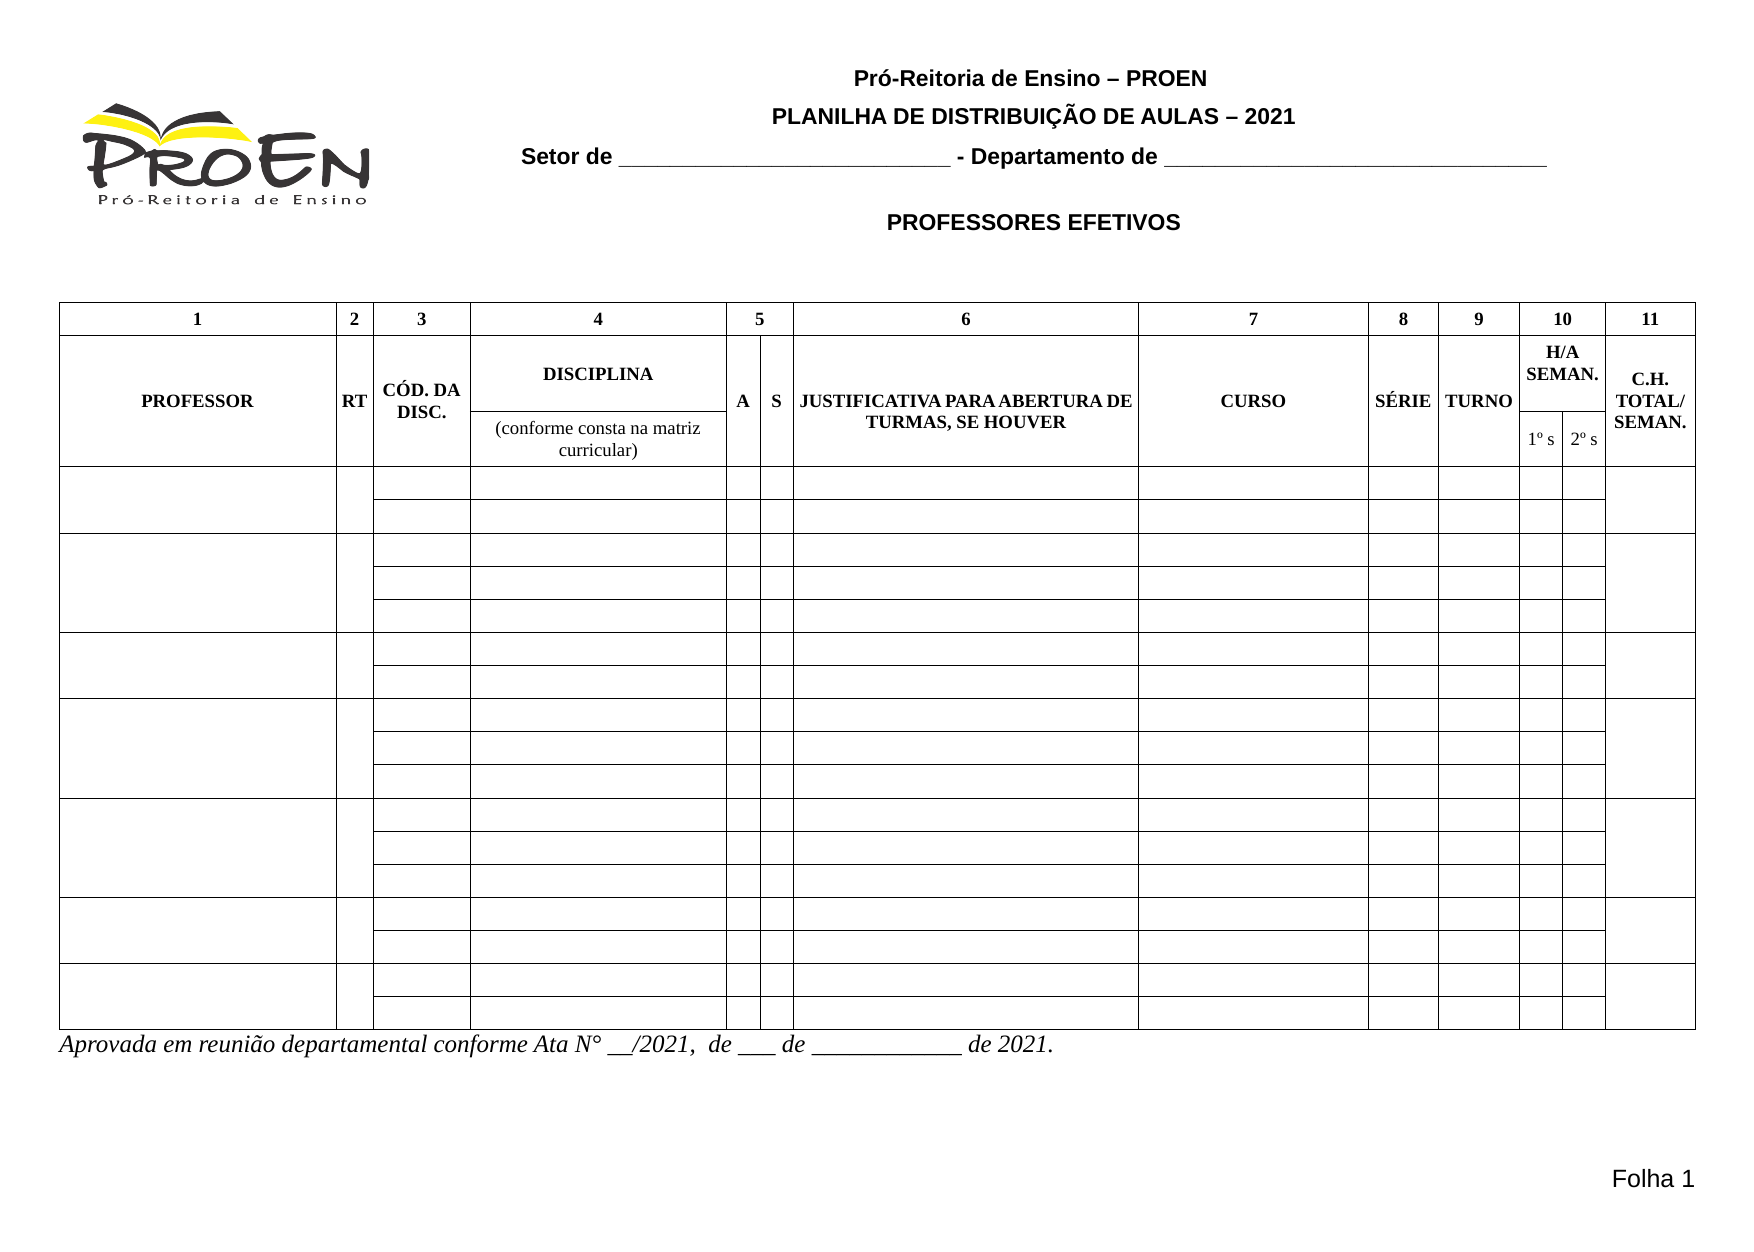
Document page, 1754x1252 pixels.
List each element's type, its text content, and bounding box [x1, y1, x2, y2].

table_cell [1139, 765, 1368, 797]
table_cell [471, 600, 726, 632]
table_cell S [761, 336, 793, 466]
table_cell [1139, 699, 1368, 731]
table_header 1 [60, 303, 336, 335]
table_cell [337, 699, 373, 797]
table_header 6 [794, 303, 1138, 335]
table_cell [1139, 997, 1368, 1029]
table_cell [1563, 600, 1605, 632]
table_cell [471, 534, 726, 566]
table_cell [1563, 567, 1605, 599]
table_cell [374, 467, 470, 499]
table_cell [471, 699, 726, 731]
table_cell [471, 997, 726, 1029]
table_cell [794, 633, 1138, 665]
table_cell [794, 898, 1138, 930]
table_header 3 [374, 303, 470, 335]
table_cell [727, 600, 760, 632]
table_cell [794, 699, 1138, 731]
table_cell [1563, 898, 1605, 930]
table_cell [1369, 567, 1438, 599]
table_cell [1369, 799, 1438, 831]
table_cell [761, 799, 793, 831]
table_cell [761, 898, 793, 930]
table_cell [471, 832, 726, 864]
table_cell [1439, 997, 1519, 1029]
table_cell [60, 534, 336, 632]
table_cell [727, 567, 760, 599]
table_cell [1369, 600, 1438, 632]
table_cell [1369, 964, 1438, 996]
table_cell [1606, 964, 1695, 1029]
table_cell [1369, 898, 1438, 930]
table_cell [761, 732, 793, 764]
table_cell [1439, 832, 1519, 864]
table_cell [374, 765, 470, 797]
table_cell [1606, 534, 1695, 632]
table_header 10 [1520, 303, 1605, 335]
table_cell [1139, 666, 1368, 698]
table_cell [727, 765, 760, 797]
table_cell CURSO [1139, 336, 1368, 466]
table_cell [471, 567, 726, 599]
table_cell [761, 500, 793, 532]
table_cell [471, 732, 726, 764]
table_cell (conforme consta na matriz curricular) [471, 412, 726, 466]
table_cell [761, 765, 793, 797]
table_header 7 [1139, 303, 1368, 335]
table_cell [471, 898, 726, 930]
table_cell [1520, 765, 1562, 797]
table_cell [60, 699, 336, 797]
table_cell [727, 832, 760, 864]
table_cell [1520, 865, 1562, 897]
table_cell [761, 699, 793, 731]
table_cell [60, 467, 336, 532]
table_cell [727, 699, 760, 731]
table_cell [1563, 467, 1605, 499]
table_cell RT [337, 336, 373, 466]
table_header 11 [1606, 303, 1695, 335]
table_cell [1606, 799, 1695, 897]
table_cell [727, 799, 760, 831]
table_cell [374, 567, 470, 599]
table_cell [1439, 500, 1519, 532]
table_cell [1139, 500, 1368, 532]
table_cell SÉRIE [1369, 336, 1438, 466]
table_cell [1563, 931, 1605, 963]
table_cell [471, 666, 726, 698]
table_cell DISCIPLINA [471, 336, 726, 411]
table_cell [1520, 500, 1562, 532]
table_cell [1563, 964, 1605, 996]
table_cell [1439, 567, 1519, 599]
table_cell [1369, 666, 1438, 698]
table_cell H/A SEMAN. [1520, 336, 1605, 411]
table_cell [471, 964, 726, 996]
table_cell [1369, 534, 1438, 566]
table_cell [374, 699, 470, 731]
text Aprovada em reunião departamental conforme Ata N° __/2021, de ___ de ____________ de 2021. [59, 1030, 1695, 1058]
table_cell [1439, 865, 1519, 897]
table_cell [1520, 534, 1562, 566]
table_cell [374, 799, 470, 831]
table_cell [794, 931, 1138, 963]
table_cell [1369, 832, 1438, 864]
table_cell [1139, 467, 1368, 499]
picture [82, 103, 370, 207]
table_cell 1º s [1520, 412, 1562, 466]
table_cell [1439, 666, 1519, 698]
table_cell [1139, 633, 1368, 665]
table_cell [794, 534, 1138, 566]
table_cell [1439, 931, 1519, 963]
table_cell [374, 964, 470, 996]
table_cell [471, 865, 726, 897]
table_cell [794, 964, 1138, 996]
table_header 9 [1439, 303, 1519, 335]
table_cell [794, 600, 1138, 632]
table_cell [1520, 600, 1562, 632]
table_cell [374, 931, 470, 963]
table_cell [337, 799, 373, 897]
table_cell [1563, 997, 1605, 1029]
table_header 2 [337, 303, 373, 335]
table_cell [1563, 633, 1605, 665]
table_cell [471, 765, 726, 797]
table_cell [60, 633, 336, 698]
table_cell [1520, 666, 1562, 698]
table_cell [1606, 467, 1695, 532]
table_cell [374, 633, 470, 665]
table_cell [1439, 964, 1519, 996]
table_cell [1563, 534, 1605, 566]
table_cell [727, 964, 760, 996]
table_cell [374, 534, 470, 566]
table_cell [727, 865, 760, 897]
table_cell [727, 931, 760, 963]
table_cell [727, 732, 760, 764]
table_cell PROFESSOR [60, 336, 336, 466]
table_cell [1520, 997, 1562, 1029]
table_cell [374, 832, 470, 864]
table_cell [1139, 732, 1368, 764]
table_cell [337, 633, 373, 698]
table_cell [794, 865, 1138, 897]
table_cell [1439, 633, 1519, 665]
table_cell [794, 500, 1138, 532]
table_cell [794, 666, 1138, 698]
table_cell [374, 865, 470, 897]
table_cell [374, 500, 470, 532]
table_cell [1563, 699, 1605, 731]
table_cell [727, 666, 760, 698]
table_cell [471, 633, 726, 665]
table_cell [1520, 931, 1562, 963]
table_cell [761, 567, 793, 599]
table_cell [761, 964, 793, 996]
table_cell [1439, 898, 1519, 930]
table_cell [1439, 467, 1519, 499]
table_cell [1520, 964, 1562, 996]
table_cell [374, 898, 470, 930]
table_cell [1606, 699, 1695, 797]
table_cell [794, 567, 1138, 599]
table_cell [1139, 567, 1368, 599]
table_cell [1369, 865, 1438, 897]
table_cell [60, 898, 336, 963]
table_cell [1520, 832, 1562, 864]
table_cell [1369, 732, 1438, 764]
table_header 8 [1369, 303, 1438, 335]
table_cell [727, 633, 760, 665]
table_cell [1139, 534, 1368, 566]
table_cell [727, 898, 760, 930]
table_cell [1369, 765, 1438, 797]
table_cell [374, 732, 470, 764]
table_cell [1606, 633, 1695, 698]
table_cell [1139, 799, 1368, 831]
table_cell [1439, 799, 1519, 831]
table_cell A [727, 336, 760, 466]
table_cell [1520, 567, 1562, 599]
table_cell [727, 997, 760, 1029]
table_cell [1369, 500, 1438, 532]
table_cell C.H. TOTAL/ SEMAN. [1606, 336, 1695, 466]
table_cell [761, 666, 793, 698]
table_cell [1139, 600, 1368, 632]
table_cell [337, 467, 373, 532]
table_cell [60, 799, 336, 897]
table_cell [761, 832, 793, 864]
table_cell [727, 534, 760, 566]
table_cell [1520, 467, 1562, 499]
table_cell [1139, 964, 1368, 996]
table_cell [1563, 765, 1605, 797]
table_cell [1520, 699, 1562, 731]
table_cell [1139, 832, 1368, 864]
table_cell [1563, 865, 1605, 897]
table_cell TURNO [1439, 336, 1519, 466]
table_cell [1139, 931, 1368, 963]
table_header 4 [471, 303, 726, 335]
table_cell [794, 732, 1138, 764]
table_cell [727, 467, 760, 499]
table_cell [1369, 699, 1438, 731]
table_cell [471, 931, 726, 963]
table_cell CÓD. DA DISC. [374, 336, 470, 466]
table_cell [1563, 666, 1605, 698]
table_cell [761, 600, 793, 632]
table_cell [761, 931, 793, 963]
table_cell [1563, 799, 1605, 831]
table_cell [727, 500, 760, 532]
table_cell [761, 865, 793, 897]
table_cell [761, 534, 793, 566]
table_cell [1369, 931, 1438, 963]
table_cell [794, 832, 1138, 864]
table_cell [471, 799, 726, 831]
table_header 5 [727, 303, 793, 335]
table_cell [1563, 732, 1605, 764]
table_cell [337, 964, 373, 1029]
table_cell [374, 600, 470, 632]
table_cell [1369, 997, 1438, 1029]
table_cell [761, 997, 793, 1029]
table_cell [471, 467, 726, 499]
table_cell [1369, 633, 1438, 665]
table_cell [794, 997, 1138, 1029]
table_cell [1520, 732, 1562, 764]
table_cell [1520, 633, 1562, 665]
table_cell [1439, 699, 1519, 731]
table_cell [374, 666, 470, 698]
table_cell [1139, 898, 1368, 930]
table_cell [60, 964, 336, 1029]
table_cell [761, 633, 793, 665]
table_cell [761, 467, 793, 499]
table_cell [1563, 500, 1605, 532]
table_cell JUSTIFICATIVA PARA ABERTURA DE TURMAS, SE HOUVER [794, 336, 1138, 466]
table_cell [471, 500, 726, 532]
table_cell [1520, 898, 1562, 930]
table_cell [374, 997, 470, 1029]
table_cell [794, 765, 1138, 797]
table_cell [794, 467, 1138, 499]
table_cell [1563, 832, 1605, 864]
table_cell [1439, 732, 1519, 764]
table_cell 2º s [1563, 412, 1605, 466]
table_cell [337, 898, 373, 963]
table_cell [337, 534, 373, 632]
table_cell [794, 799, 1138, 831]
table_cell [1439, 534, 1519, 566]
table_cell [1606, 898, 1695, 963]
table_cell [1369, 467, 1438, 499]
table_cell [1439, 765, 1519, 797]
table_cell [1439, 600, 1519, 632]
table_cell [1520, 799, 1562, 831]
table_cell [1139, 865, 1368, 897]
